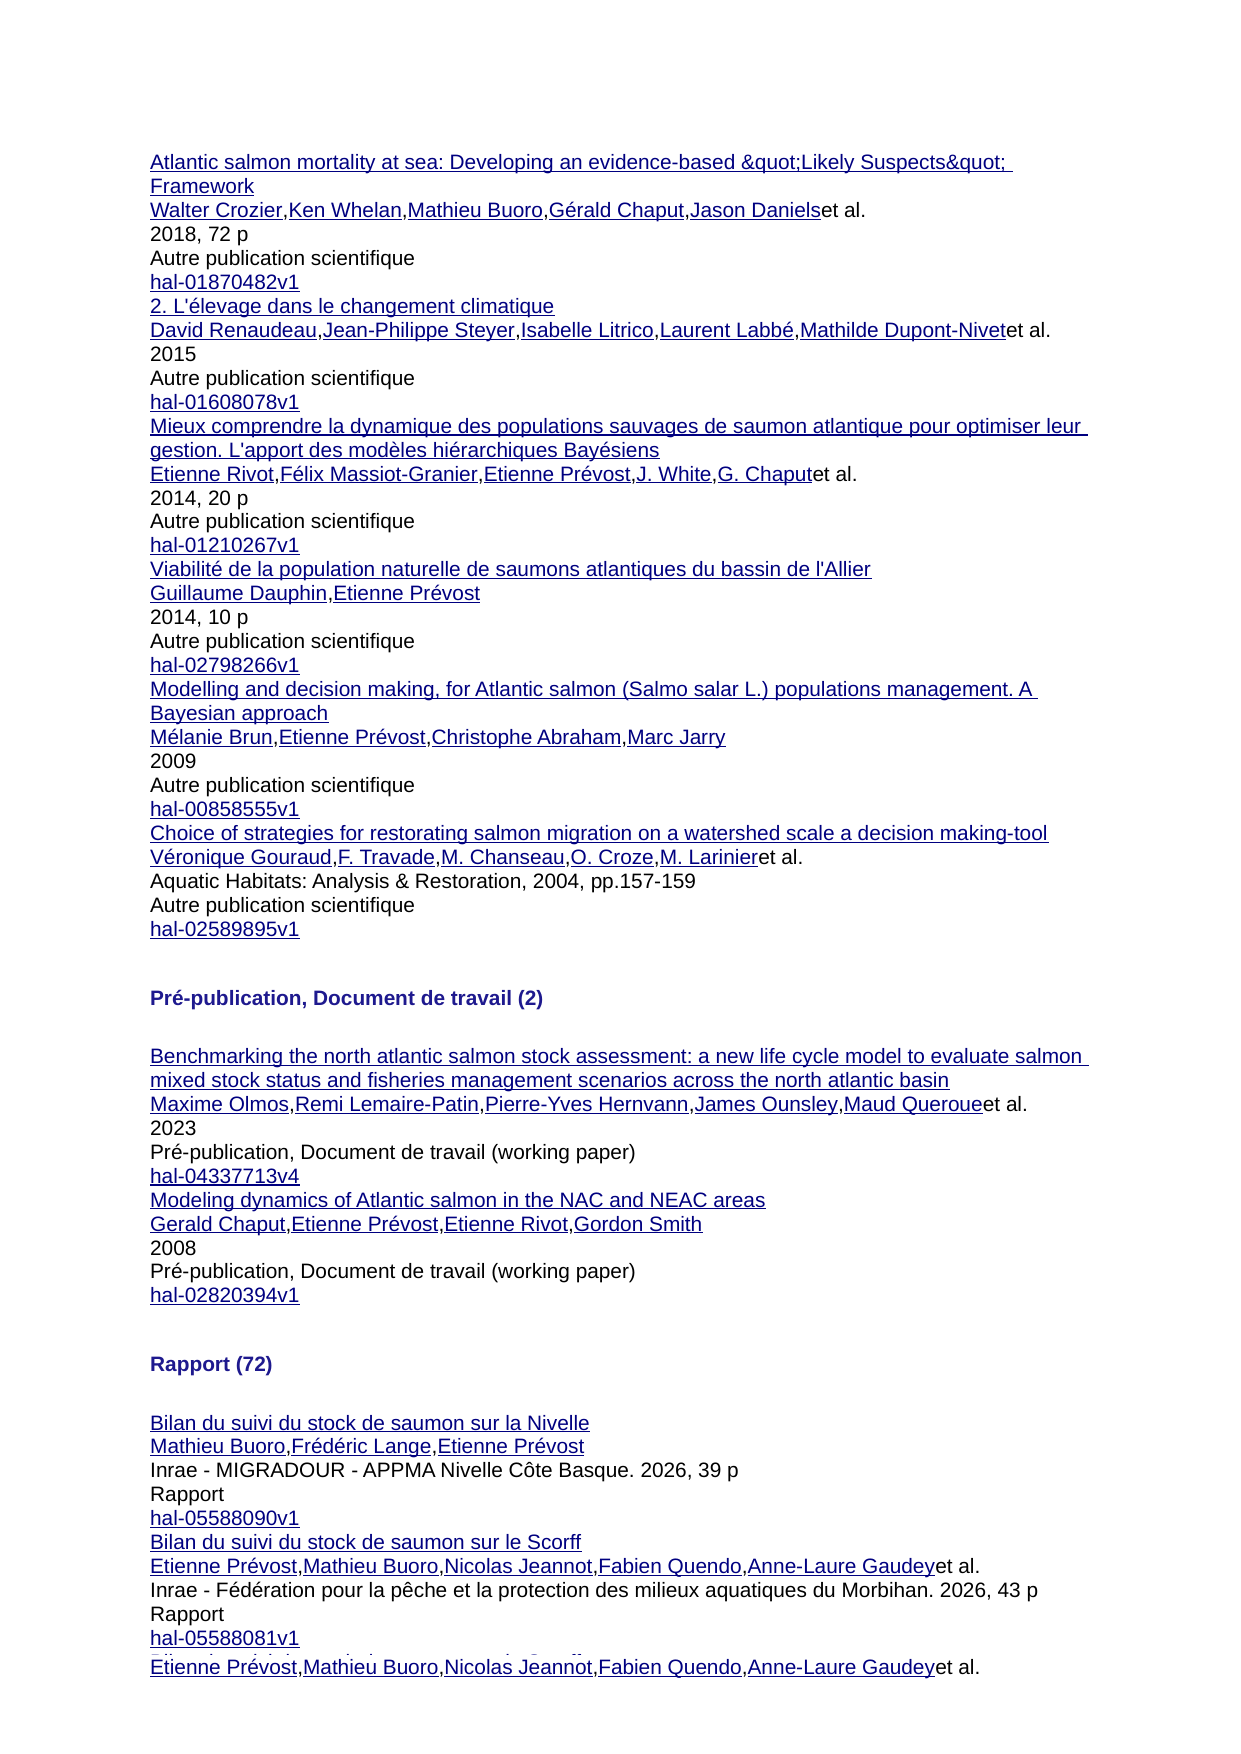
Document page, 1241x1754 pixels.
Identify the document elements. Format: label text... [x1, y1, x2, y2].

table_cell Modelling and decision making, for Atlantic salmon (Salmo salar L.) populations management. A Bayesian approach Mélanie Brun,Etienne Prévost,Christophe Abraham,Marc Jarry 2009 Autre publication scientifique hal-00858555v1 [150, 677, 1090, 821]
table_cell Bilan du suivi du stock de saumon sur le Scorff Etienne Prévost,Mathieu Buoro,Nicolas Jeannot,Fabien Quendo,Anne-Laure Gaudeyet al. Inrae - Fédération pour la pêche et la protection des milieux aquatiques du Morbihan. 2025, 29 p Rapport hal-05305904v2 [150, 1650, 1090, 1679]
table_header Bilan du suivi du stock de saumon sur la Nivelle Mathieu Buoro,Frédéric Lange,Etienne Prévost Inrae - MIGRADOUR - APPMA Nivelle Côte Basque. 2026, 39 p Rapport hal-05588090v1 [150, 1410, 1090, 1530]
table_cell Mieux comprendre la dynamique des populations sauvages de saumon atlantique pour optimiser leur gestion. L'apport des modèles hiérarchiques Bayésiens Etienne Rivot,Félix Massiot-Granier,Etienne Prévost,J. White,G. Chaputet al. 2014, 20 p Autre publication scientifique hal-01210267v1 [150, 414, 1090, 557]
table_header Benchmarking the north atlantic salmon stock assessment: a new life cycle model to evaluate salmon mixed stock status and fisheries management scenarios across the north atlantic basin Maxime Olmos,Remi Lemaire-Patin,Pierre-Yves Hernvann,James Ounsley,Maud Queroueet al. 2023 Pré-publication, Document de travail (working paper) hal-04337713v4 [150, 1044, 1090, 1187]
table_cell 2. L'élevage dans le changement climatique David Renaudeau,Jean-Philippe Steyer,Isabelle Litrico,Laurent Labbé,Mathilde Dupont-Nivetet al. 2015 Autre publication scientifique hal-01608078v1 [150, 294, 1090, 413]
subtitle Pré-publication, Document de travail (2) [150, 985, 1090, 1009]
table_cell Viabilité de la population naturelle de saumons atlantiques du bassin de l'Allier Guillaume Dauphin,Etienne Prévost 2014, 10 p Autre publication scientifique hal-02798266v1 [150, 557, 1090, 677]
table_cell Choice of strategies for restorating salmon migration on a watershed scale a decision making-tool Véronique Gouraud,F. Travade,M. Chanseau,O. Croze,M. Larinieret al. Aquatic Habitats: Analysis & Restoration, 2004, pp.157-159 Autre publication scientifique hal-02589895v1 [150, 821, 1090, 941]
subtitle Rapport (72) [150, 1352, 1090, 1376]
table_cell Atlantic salmon mortality at sea: Developing an evidence-based &quot;Likely Suspects&quot; Framework Walter Crozier,Ken Whelan,Mathieu Buoro,Gérald Chaput,Jason Danielset al. 2018, 72 p Autre publication scientifique hal-01870482v1 [150, 150, 1090, 294]
table_cell Modeling dynamics of Atlantic salmon in the NAC and NEAC areas Gerald Chaput,Etienne Prévost,Etienne Rivot,Gordon Smith 2008 Pré-publication, Document de travail (working paper) hal-02820394v1 [150, 1188, 1090, 1307]
table_cell Bilan du suivi du stock de saumon sur le Scorff Etienne Prévost,Mathieu Buoro,Nicolas Jeannot,Fabien Quendo,Anne-Laure Gaudeyet al. Inrae - Fédération pour la pêche et la protection des milieux aquatiques du Morbihan. 2026, 43 p Rapport hal-05588081v1 [150, 1530, 1090, 1650]
